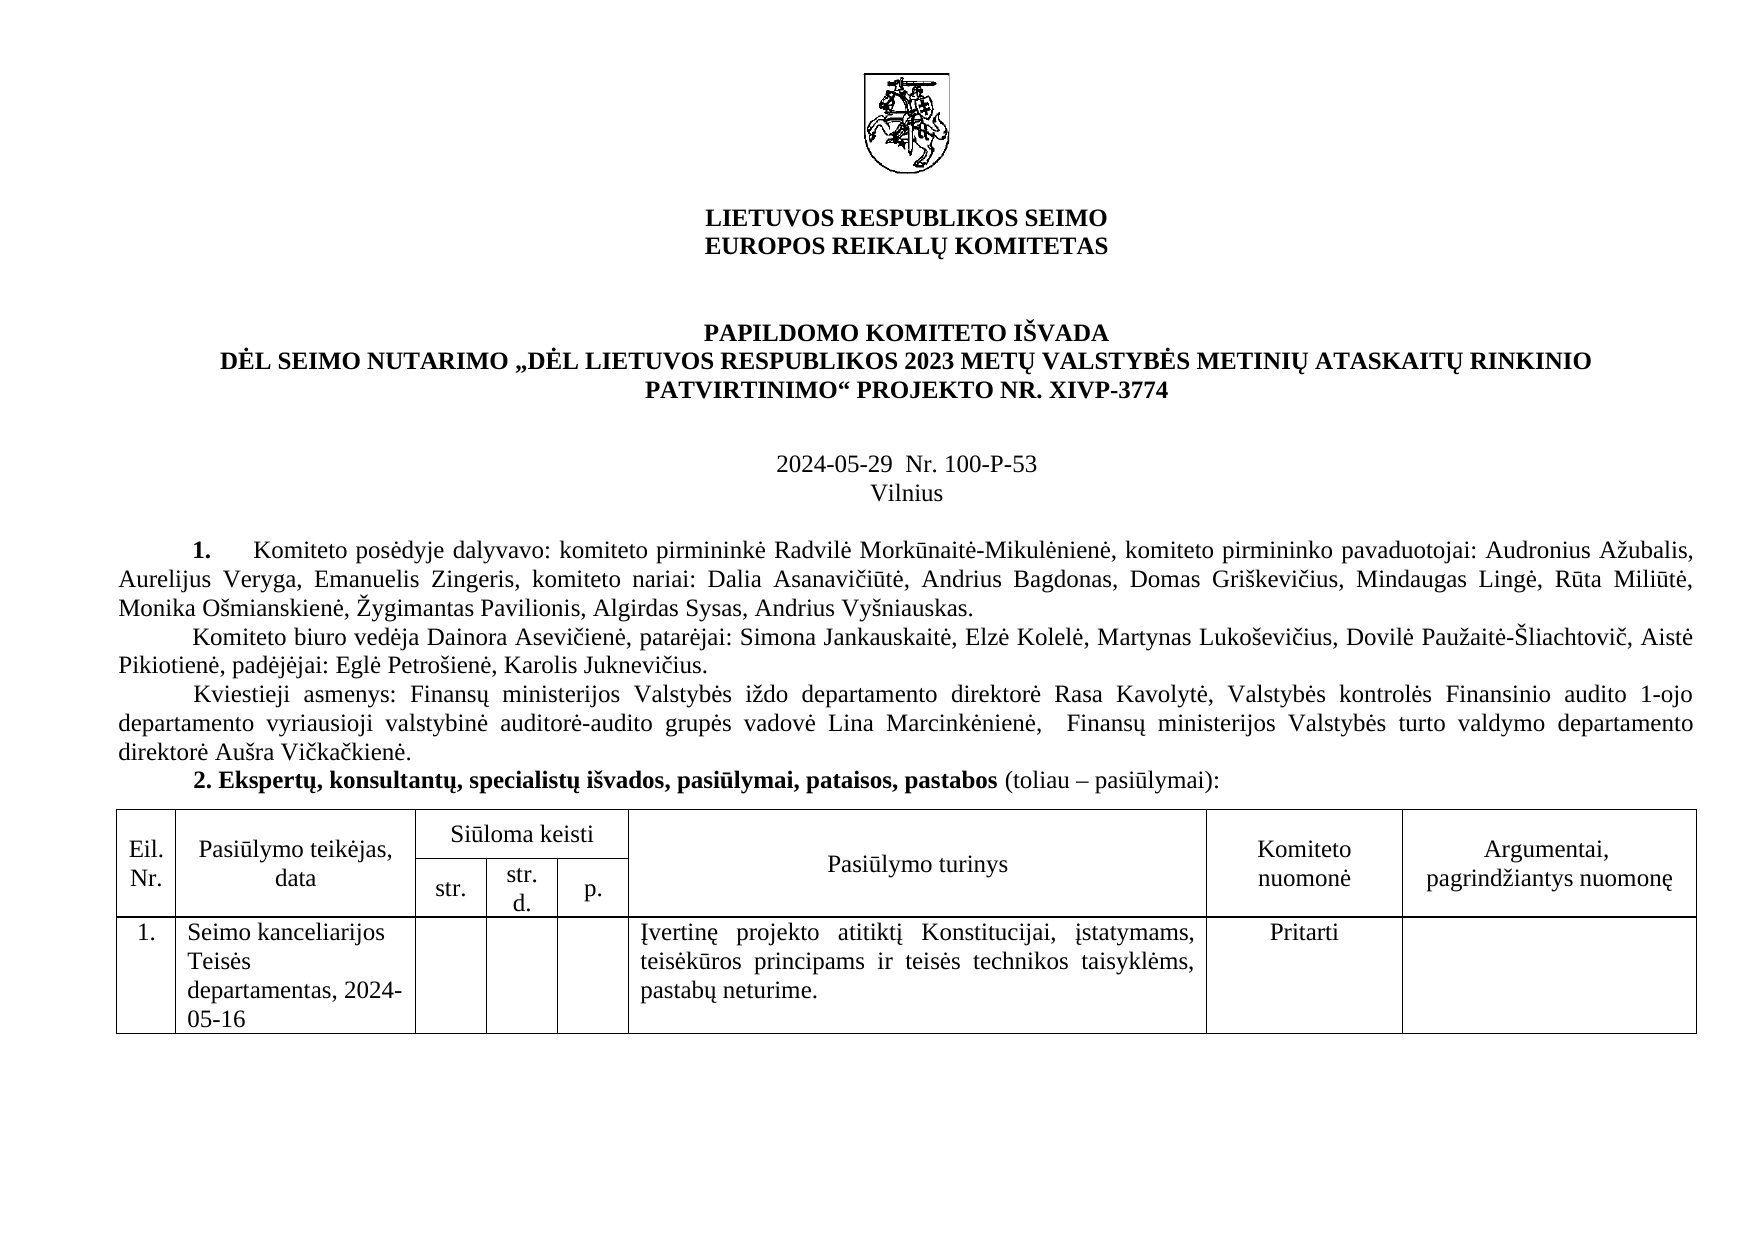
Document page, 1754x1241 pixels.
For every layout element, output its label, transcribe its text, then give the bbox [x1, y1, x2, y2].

table_cell [558, 918, 628, 1032]
table_cell Įvertinę projekto atitiktį Konstitucijai, įstatymams, teisėkūros principams ir teisės technikos taisyklėms, pastabų neturime. [629, 918, 1206, 1032]
table_header Komiteto nuomonė [1207, 810, 1402, 916]
table_cell Seimo kanceliarijos Teisės departamentas, 2024-05-16 [176, 918, 415, 1032]
text EUROPOS reikalų komitetas [118, 231, 1695, 260]
text LIETUVOS RESPUBLIKOS SEIMO [118, 203, 1695, 231]
table_cell [487, 918, 557, 1032]
table_cell [416, 918, 486, 1032]
table_cell Pritarti [1207, 918, 1402, 1032]
table_cell str. d. [487, 859, 557, 916]
list Komiteto posėdyje dalyvavo: komiteto pirmininkė Radvilė Morkūnaitė-Mikulėnienė, komiteto pirmininko pavaduotojai: Audronius Ažubalis, Aurelijus Veryga, Emanuelis Zingeris, komiteto nariai: Dalia Asanavičiūtė, Andrius Bagdonas, Domas Griškevičius, Mindaugas Lingė, Rūta Miliūtė, Monika Ošmianskienė, Žygimantas Pavilionis, Algirdas Sysas, Andrius Vyšniauskas. [118, 536, 1695, 622]
table_cell [1403, 918, 1696, 1032]
table_cell 1. [117, 918, 175, 1032]
table_header Pasiūlymo turinys [629, 810, 1206, 916]
subtitle 2. Ekspertų, konsultantų, specialistų išvados, pasiūlymai, pataisos, pastabos (toliau – pasiūlymai): [118, 766, 1695, 794]
subtitle PAPILDOMO KOMITETO IŠVADA [118, 318, 1695, 346]
table_header Siūloma keisti [416, 810, 628, 858]
table_header Pasiūlymo teikėjas, data [176, 810, 415, 916]
subtitle Dėl Seimo nutarimo „Dėl Lietuvos Respublikos 2023 metų valstybės metinių ataskaitų rinkinio patvirtinimo“ projekto Nr. XIVP-3774 [118, 346, 1695, 404]
text Kviestieji asmenys: Finansų ministerijos Valstybės iždo departamento direktorė Rasa Kavolytė, Valstybės kontrolės Finansinio audito 1-ojo departamento vyriausioji valstybinė auditorė-audito grupės vadovė Lina Marcinkėnienė, Finansų ministerijos Valstybės turto valdymo departamento direktorė Aušra Vičkačkienė. [118, 679, 1695, 766]
text Vilnius [118, 478, 1695, 507]
table_header Argumentai, pagrindžiantys nuomonę [1403, 810, 1696, 916]
table_cell p. [558, 859, 628, 916]
text Komiteto biuro vedėja Dainora Asevičienė, patarėjai: Simona Jankauskaitė, Elzė Kolelė, Martynas Lukoševičius, Dovilė Paužaitė-Šliachtovič, Aistė Pikiotienė, padėjėjai: Eglė Petrošienė, Karolis Juknevičius. [118, 622, 1695, 679]
table_cell str. [416, 859, 486, 916]
table_header Eil. Nr. [117, 810, 175, 916]
text 2024-05-29 Nr. 100-P-53 [118, 449, 1695, 478]
